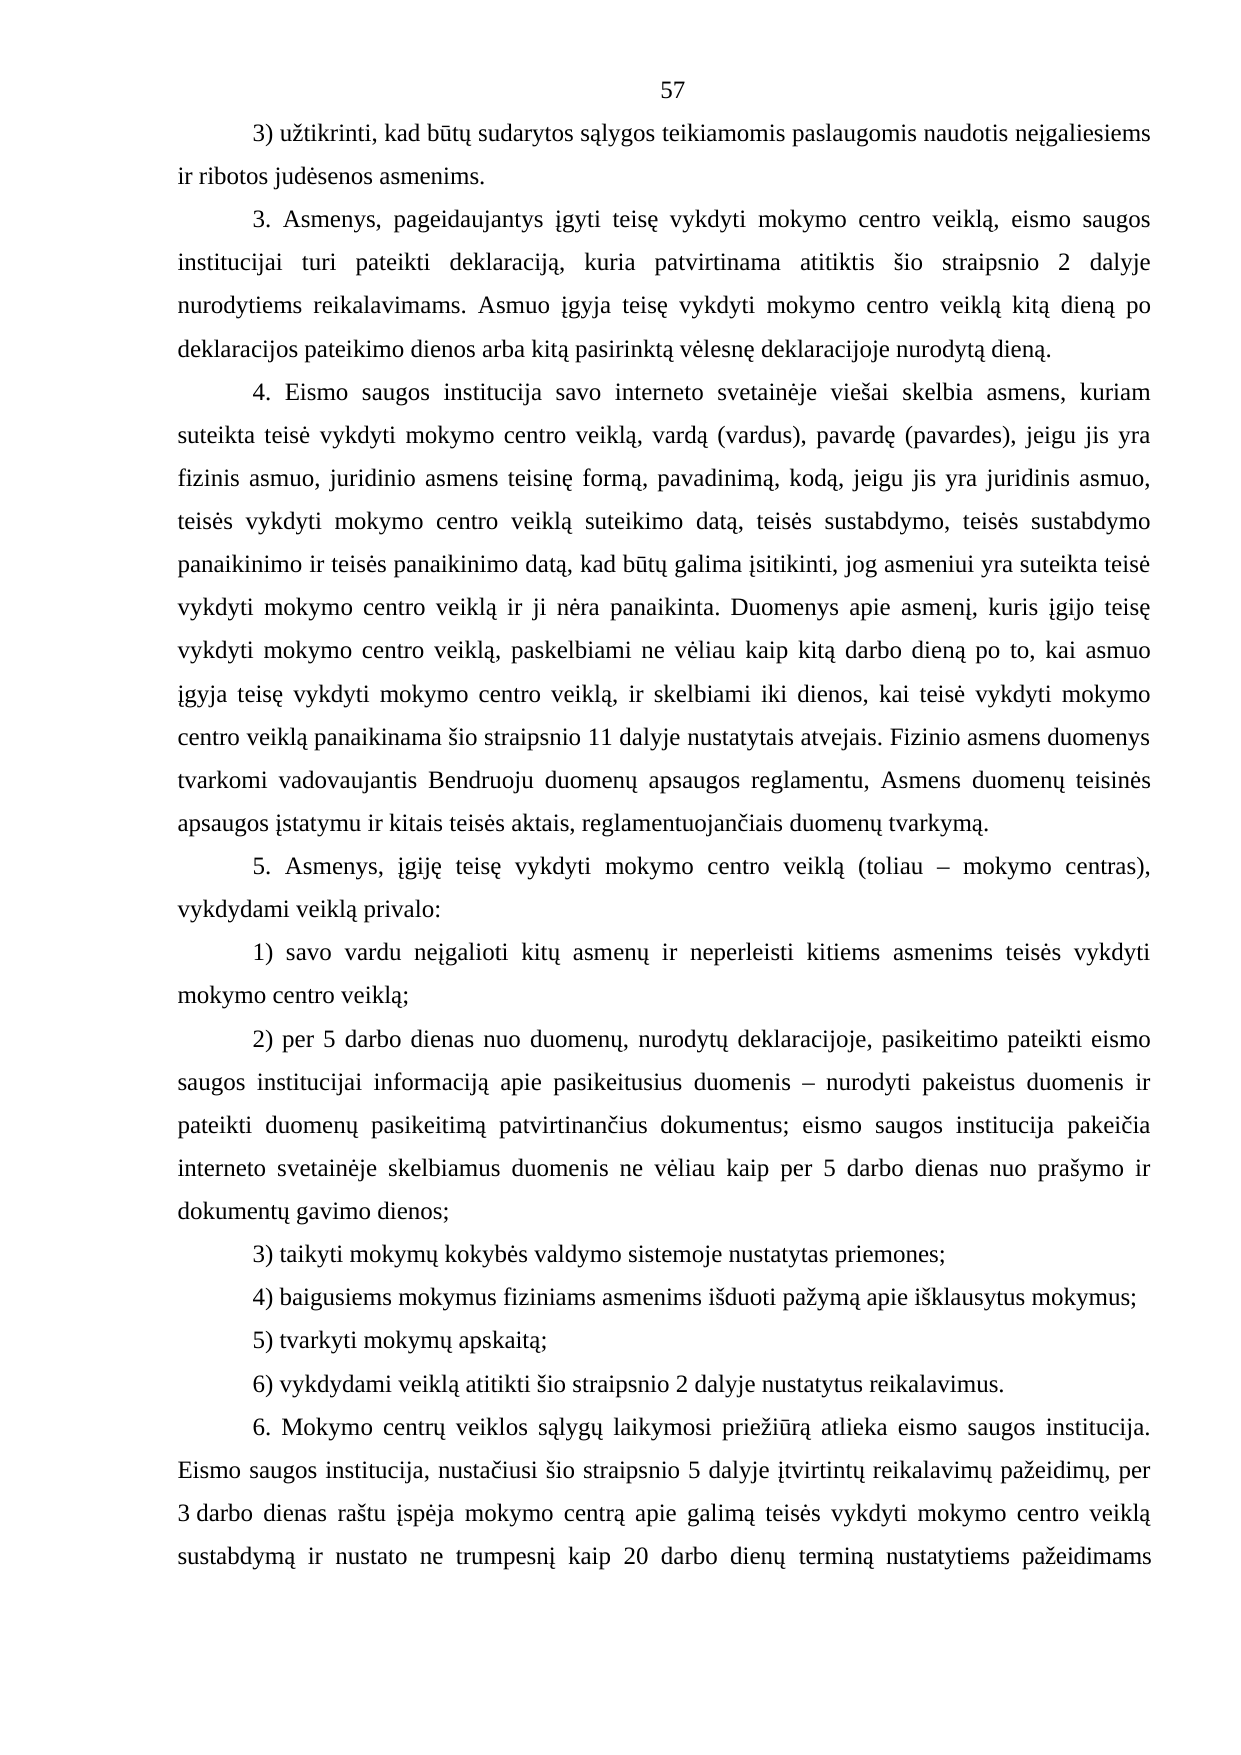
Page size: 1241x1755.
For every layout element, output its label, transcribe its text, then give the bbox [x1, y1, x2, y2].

text 4) baigusiems mokymus fiziniams asmenims išduoti pažymą apie išklausytus mokymus; [177, 1282, 1152, 1311]
text 1) savo vardu neįgalioti kitų asmenų ir neperleisti kitiems asmenims teisės vykdyti mokymo centro veiklą; [177, 937, 1152, 1009]
text 6) vykdydami veiklą atitikti šio straipsnio 2 dalyje nustatytus reikalavimus. [177, 1369, 1152, 1397]
text 5. Asmenys, įgiję teisę vykdyti mokymo centro veiklą (toliau – mokymo centras), vykdydami veiklą privalo: [177, 851, 1152, 923]
text 6. Mokymo centrų veiklos sąlygų laikymosi priežiūrą atlieka eismo saugos institucija. Eismo saugos institucija, nustačiusi šio straipsnio 5 dalyje įtvirtintų reikalavimų pažeidimų, per 3 darbo dienas raštu įspėja mokymo centrą apie galimą teisės vykdyti mokymo centro veiklą sustabdymą ir nustato ne trumpesnį kaip 20 darbo dienų terminą nustatytiems pažeidimams [177, 1412, 1152, 1570]
text 3) užtikrinti, kad būtų sudarytos sąlygos teikiamomis paslaugomis naudotis neįgaliesiems ir ribotos judėsenos asmenims. [177, 118, 1152, 190]
text 5) tvarkyti mokymų apskaitą; [177, 1326, 1152, 1354]
text 3. Asmenys, pageidaujantys įgyti teisę vykdyti mokymo centro veiklą, eismo saugos institucijai turi pateikti deklaraciją, kuria patvirtinama atitiktis šio straipsnio 2 dalyje nurodytiems reikalavimams. Asmuo įgyja teisę vykdyti mokymo centro veiklą kitą dieną po deklaracijos pateikimo dienos arba kitą pasirinktą vėlesnę deklaracijoje nurodytą dieną. [177, 204, 1152, 362]
text 4. Eismo saugos institucija savo interneto svetainėje viešai skelbia asmens, kuriam suteikta teisė vykdyti mokymo centro veiklą, vardą (vardus), pavardę (pavardes), jeigu jis yra fizinis asmuo, juridinio asmens teisinę formą, pavadinimą, kodą, jeigu jis yra juridinis asmuo, teisės vykdyti mokymo centro veiklą suteikimo datą, teisės sustabdymo, teisės sustabdymo panaikinimo ir teisės panaikinimo datą, kad būtų galima įsitikinti, jog asmeniui yra suteikta teisė vykdyti mokymo centro veiklą ir ji nėra panaikinta. Duomenys apie asmenį, kuris įgijo teisę vykdyti mokymo centro veiklą, paskelbiami ne vėliau kaip kitą darbo dieną po to, kai asmuo įgyja teisę vykdyti mokymo centro veiklą, ir skelbiami iki dienos, kai teisė vykdyti mokymo centro veiklą panaikinama šio straipsnio 11 dalyje nustatytais atvejais. Fizinio asmens duomenys tvarkomi vadovaujantis Bendruoju duomenų apsaugos reglamentu, Asmens duomenų teisinės apsaugos įstatymu ir kitais teisės aktais, reglamentuojančiais duomenų tvarkymą. [177, 377, 1152, 837]
text 3) taikyti mokymų kokybės valdymo sistemoje nustatytas priemones; [177, 1239, 1152, 1268]
text 2) per 5 darbo dienas nuo duomenų, nurodytų deklaracijoje, pasikeitimo pateikti eismo saugos institucijai informaciją apie pasikeitusius duomenis – nurodyti pakeistus duomenis ir pateikti duomenų pasikeitimą patvirtinančius dokumentus; eismo saugos institucija pakeičia interneto svetainėje skelbiamus duomenis ne vėliau kaip per 5 darbo dienas nuo prašymo ir dokumentų gavimo dienos; [177, 1024, 1152, 1225]
